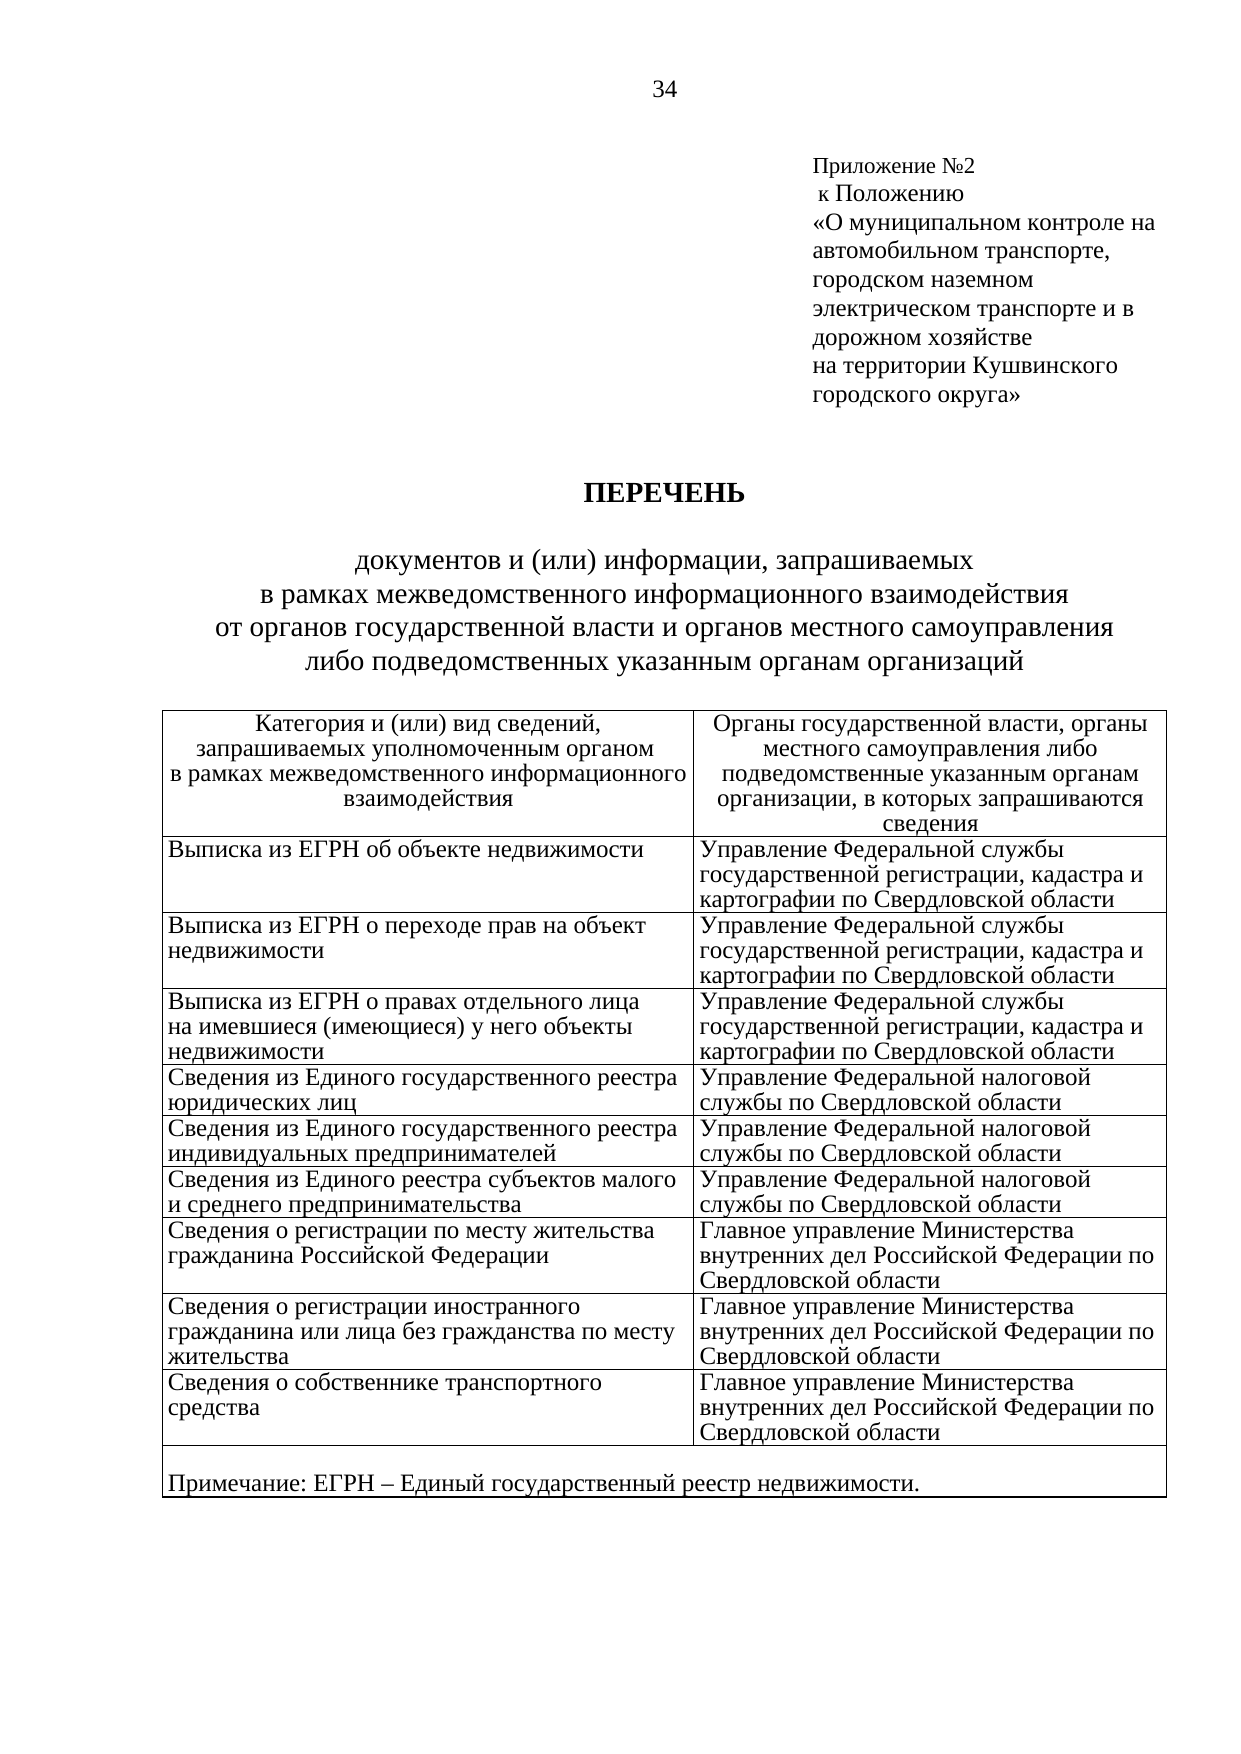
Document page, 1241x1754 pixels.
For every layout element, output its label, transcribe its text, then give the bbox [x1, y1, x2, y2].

text от органов государственной власти и органов местного самоуправления [148, 609, 1181, 643]
text городском наземном электрическом транспорте и в дорожном хозяйстве [812, 264, 1181, 351]
table_cell Управление Федеральной службы государственной регистрации, кадастра и картографии по Свердловской области [694, 913, 1166, 988]
table_cell Сведения из Единого государственного реестра юридических лиц [163, 1065, 693, 1115]
text документов и (или) информации, запрашиваемых [148, 542, 1181, 576]
table_cell Управление Федеральной налоговой службы по Свердловской области [694, 1065, 1166, 1115]
text «О муниципальном контроле на автомобильном транспорте, [812, 207, 1181, 264]
table_cell Сведения о собственнике транспортного средства [163, 1370, 693, 1445]
table_cell Главное управление Министерства внутренних дел Российской Федерации по Свердловской области [694, 1294, 1166, 1369]
text либо подведомственных указанным органам организаций [148, 643, 1181, 676]
table_header Категория и (или) вид сведений, запрашиваемых уполномоченным органом в рамках межведомственного информационного взаимодействия [163, 711, 693, 836]
table_cell Главное управление Министерства внутренних дел Российской Федерации по Свердловской области [694, 1370, 1166, 1445]
table_cell Сведения из Единого государственного реестра индивидуальных предпринимателей [163, 1116, 693, 1166]
table_cell Выписка из ЕГРН о правах отдельного лица на имевшиеся (имеющиеся) у него объекты недвижимости [163, 989, 693, 1064]
table_cell Управление Федеральной налоговой службы по Свердловской области [694, 1167, 1166, 1217]
table_cell Управление Федеральной службы государственной регистрации, кадастра и картографии по Свердловской области [694, 989, 1166, 1064]
table_cell Сведения о регистрации по месту жительства гражданина Российской Федерации [163, 1218, 693, 1293]
table_cell Выписка из ЕГРН об объекте недвижимости [163, 837, 693, 912]
table_cell Управление Федеральной службы государственной регистрации, кадастра и картографии по Свердловской области [694, 837, 1166, 912]
table_cell Выписка из ЕГРН о переходе прав на объект недвижимости [163, 913, 693, 988]
table_cell Примечание: ЕГРН – Единый государственный реестр недвижимости. [163, 1446, 1166, 1496]
text на территории Кушвинского городского округа» [812, 351, 1181, 408]
table_cell Главное управление Министерства внутренних дел Российской Федерации по Свердловской области [694, 1218, 1166, 1293]
table_cell Управление Федеральной налоговой службы по Свердловской области [694, 1116, 1166, 1166]
text к Положению [812, 178, 1181, 207]
table_cell Сведения о регистрации иностранного гражданина или лица без гражданства по месту жительства [163, 1294, 693, 1369]
table_header Органы государственной власти, органы местного самоуправления либо подведомственные указанным органам организации, в которых запрашиваются сведения [694, 711, 1166, 836]
text в рамках межведомственного информационного взаимодействия [148, 576, 1181, 609]
text ПЕРЕЧЕНЬ [148, 475, 1181, 509]
text Приложение №2 [812, 152, 1181, 178]
table_cell Сведения из Единого реестра субъектов малого и среднего предпринимательства [163, 1167, 693, 1217]
